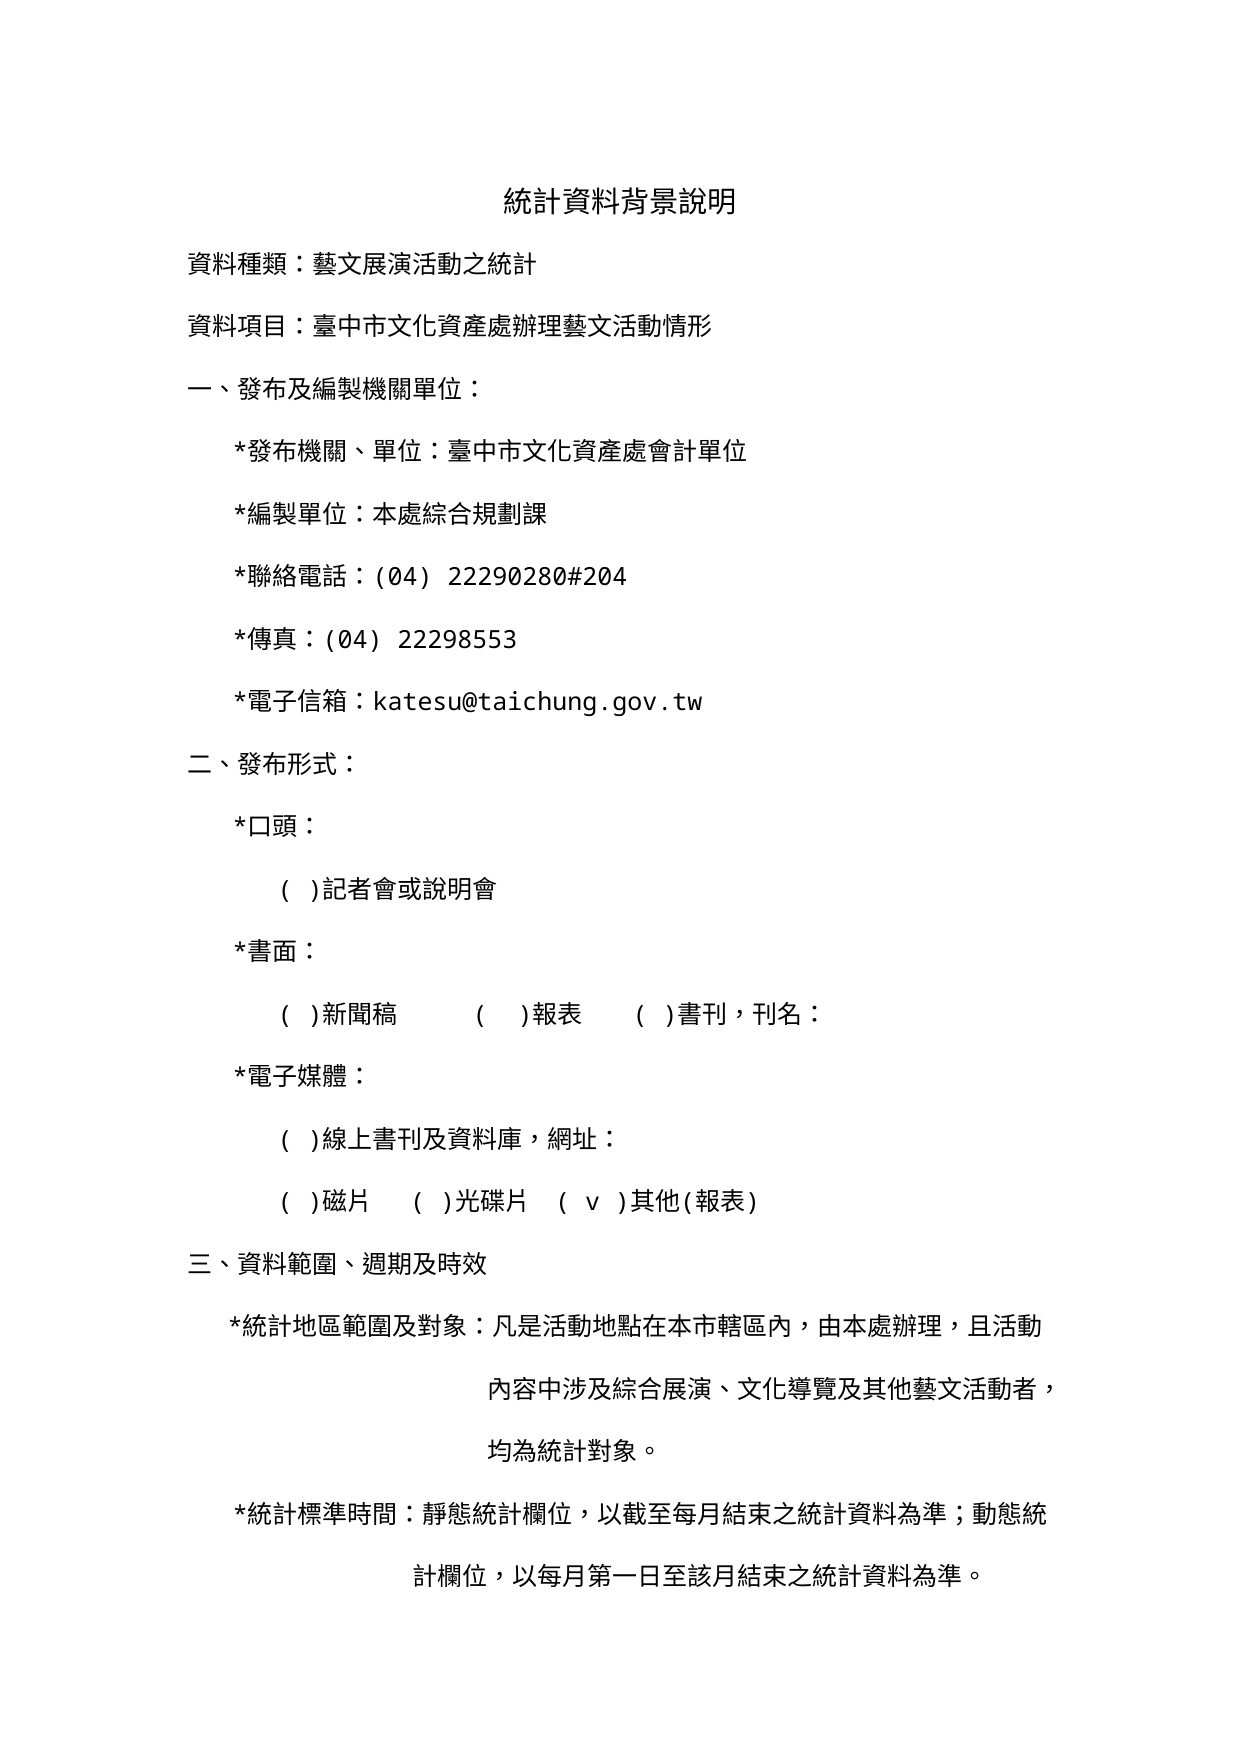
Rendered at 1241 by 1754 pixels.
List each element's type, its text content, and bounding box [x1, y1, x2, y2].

text 資料種類：藝文展演活動之統計 [187, 221, 1053, 283]
text 三、資料範圍、週期及時效 [187, 1221, 1053, 1283]
text *電子媒體： [187, 1033, 1053, 1096]
text *發布機關、單位：臺中市文化資產處會計單位 [187, 408, 1053, 471]
text ( )新聞稿 ( )報表 ( )書刊，刊名： [187, 971, 1053, 1033]
text ( )記者會或說明會 [187, 846, 1053, 908]
text ( )磁片 ( )光碟片 ( v )其他(報表) [187, 1158, 1053, 1221]
text 統計資料背景說明 [187, 158, 1053, 221]
text *傳真：(04) 22298553 [187, 596, 1053, 658]
text ( )線上書刊及資料庫，網址： [187, 1096, 1053, 1158]
text *口頭： [187, 783, 1053, 846]
text *書面： [187, 908, 1053, 971]
text *電子信箱：katesu@taichung.gov.tw [187, 658, 1053, 721]
text *編製單位：本處綜合規劃課 [187, 471, 1053, 533]
text 一、發布及編製機關單位： [187, 346, 1053, 408]
text *統計標準時間：靜態統計欄位，以截至每月結束之統計資料為準；動態統計欄位，以每月第一日至該月結束之統計資料為準。 [187, 1471, 1053, 1596]
text 資料項目：臺中市文化資產處辦理藝文活動情形 [187, 283, 1053, 346]
text *統計地區範圍及對象：凡是活動地點在本市轄區內，由本處辦理，且活動內容中涉及綜合展演、文化導覽及其他藝文活動者，均為統計對象。 [212, 1283, 1053, 1471]
text 二、發布形式： [187, 721, 1053, 783]
text *聯絡電話：(04) 22290280#204 [187, 533, 1053, 596]
